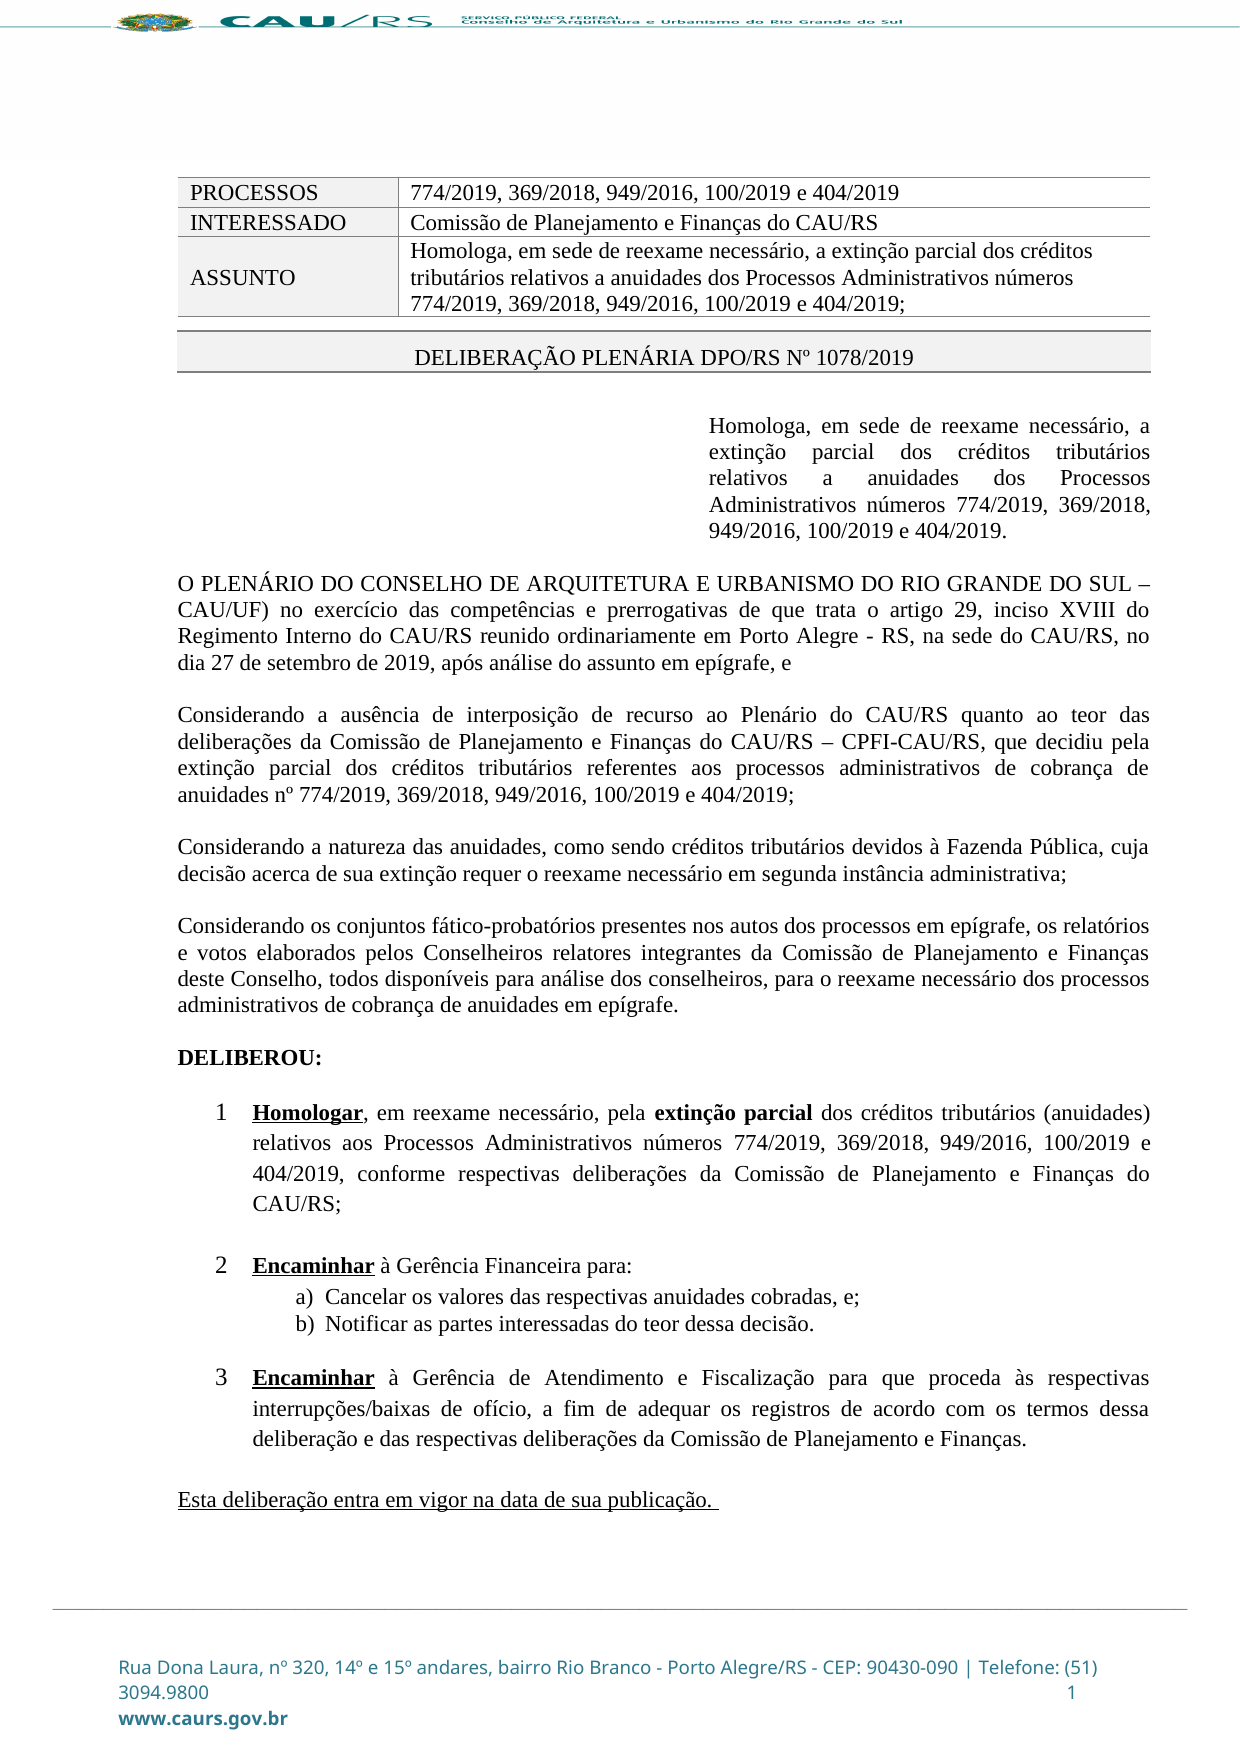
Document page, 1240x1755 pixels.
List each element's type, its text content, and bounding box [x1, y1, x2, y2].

text Considerando os conjuntos fático-probatórios presentes nos autos dos processos em epígrafe, os relatórios e votos elaborados pelos Conselheiros relatores integrantes da Comissão de Planejamento e Finanças deste Conselho, todos disponíveis para análise dos conselheiros, para o reexame necessário dos processos administrativos de cobrança de anuidades em epígrafe. [177, 912, 1151, 1018]
text Esta deliberação entra em vigor na data de sua publicação. [177, 1486, 1151, 1512]
table_header PROCESSOS [178, 178, 398, 207]
text DELIBEROU: [177, 1044, 1151, 1071]
list Encaminhar à Gerência Financeira para: [215, 1250, 1151, 1279]
list Encaminhar à Gerência de Atendimento e Fiscalização para que proceda às respectivas interrupções/baixas de ofício, a fim de adequar os registros de acordo com os termos dessa deliberação e das respectivas deliberações da Comissão de Planejamento e Finanças. [215, 1362, 1151, 1452]
text Considerando a ausência de interposição de recurso ao Plenário do CAU/RS quanto ao teor das deliberações da Comissão de Planejamento e Finanças do CAU/RS – CPFI-CAU/RS, que decidiu pela extinção parcial dos créditos tributários referentes aos processos administrativos de cobrança de anuidades nº 774/2019, 369/2018, 949/2016, 100/2019 e 404/2019; [177, 702, 1151, 807]
table_header 774/2019, 369/2018, 949/2016, 100/2019 e 404/2019 [399, 178, 1150, 207]
text DELIBERAÇÃO PLENÁRIA DPO/RS Nº 1078/2019 [177, 332, 1151, 371]
text Homologa, em sede de reexame necessário, a extinção parcial dos créditos tributários relativos a anuidades dos Processos Administrativos números 774/2019, 369/2018, 949/2016, 100/2019 e 404/2019. [709, 412, 1151, 543]
list Notificar as partes interessadas do teor dessa decisão. [295, 1310, 1151, 1336]
list Homologar, em reexame necessário, pela extinção parcial dos créditos tributários (anuidades) relativos aos Processos Administrativos números 774/2019, 369/2018, 949/2016, 100/2019 e 404/2019, conforme respectivas deliberações da Comissão de Planejamento e Finanças do CAU/RS; [215, 1097, 1151, 1216]
table_cell INTERESSADO [178, 208, 398, 236]
text Considerando a natureza das anuidades, como sendo créditos tributários devidos à Fazenda Pública, cuja decisão acerca de sua extinção requer o reexame necessário em segunda instância administrativa; [177, 833, 1151, 886]
list Cancelar os valores das respectivas anuidades cobradas, e; [177, 1283, 1151, 1310]
text O PLENÁRIO DO CONSELHO DE ARQUITETURA E URBANISMO DO RIO GRANDE DO SUL – CAU/UF) no exercício das competências e prerrogativas de que trata o artigo 29, inciso XVIII do Regimento Interno do CAU/RS reunido ordinariamente em Porto Alegre - RS, na sede do CAU/RS, no dia 27 de setembro de 2019, após análise do assunto em epígrafe, e [177, 570, 1151, 675]
table_cell Comissão de Planejamento e Finanças do CAU/RS [399, 208, 1150, 236]
table_cell Homologa, em sede de reexame necessário, a extinção parcial dos créditos tributários relativos a anuidades dos Processos Administrativos números 774/2019, 369/2018, 949/2016, 100/2019 e 404/2019; [399, 237, 1150, 316]
table_cell ASSUNTO [178, 237, 398, 316]
